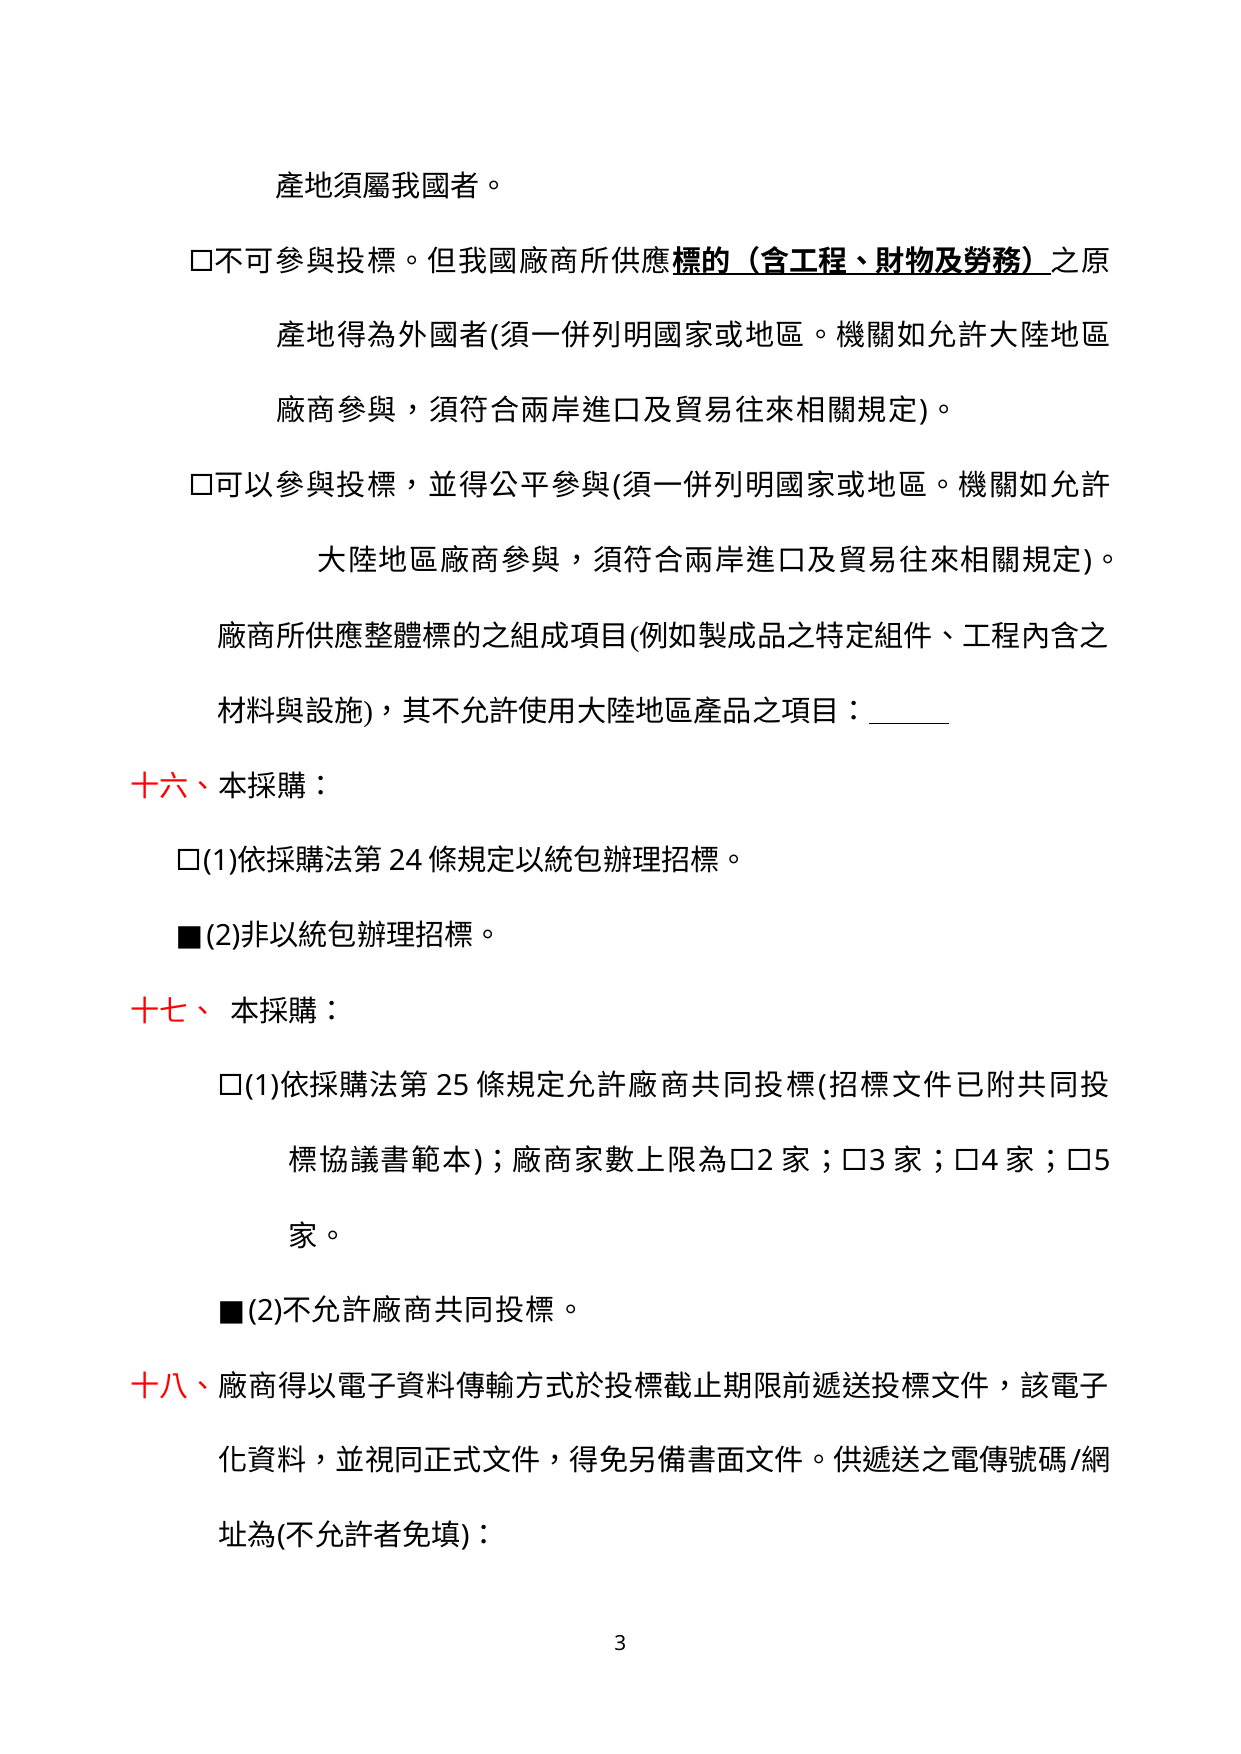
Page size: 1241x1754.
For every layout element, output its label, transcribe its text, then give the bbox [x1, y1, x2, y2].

text 不可參與投標。但我國廠商所供應標的（含工程、財物及勞務）之原產地得為外國者(須一併列明國家或地區。機關如允許大陸地區廠商參與，須符合兩岸進口及貿易往來相關規定)。 [130, 221, 1110, 446]
text ■(2)非以統包辦理招標。 [130, 896, 1110, 971]
list 廠商得以電子資料傳輸方式於投標截止期限前遞送投標文件，該電子化資料，並視同正式文件，得免另備書面文件。供遞送之電傳號碼/網址為(不允許者免填)： [130, 1346, 1110, 1571]
text 可以參與投標，並得公平參與(須一併列明國家或地區。機關如允許大陸地區廠商參與，須符合兩岸進口及貿易往來相關規定)。 [130, 446, 1110, 596]
text 廠商所供應整體標的之組成項目(例如製成品之特定組件、工程內含之材料與設施)，其不允許使用大陸地區產品之項目： [217, 596, 1110, 746]
text (1)依採購法第24條規定以統包辦理招標。 [130, 821, 1110, 896]
list 本採購： [130, 971, 1110, 1046]
text ■(2)不允許廠商共同投標。 [217, 1271, 1110, 1346]
list 本採購： [130, 746, 1110, 821]
text (1)依採購法第25條規定允許廠商共同投標(招標文件已附共同投標協議書範本)；廠商家數上限為2家；3家；4家；5家。 [217, 1046, 1110, 1271]
text 產地須屬我國者。 [275, 146, 1110, 221]
